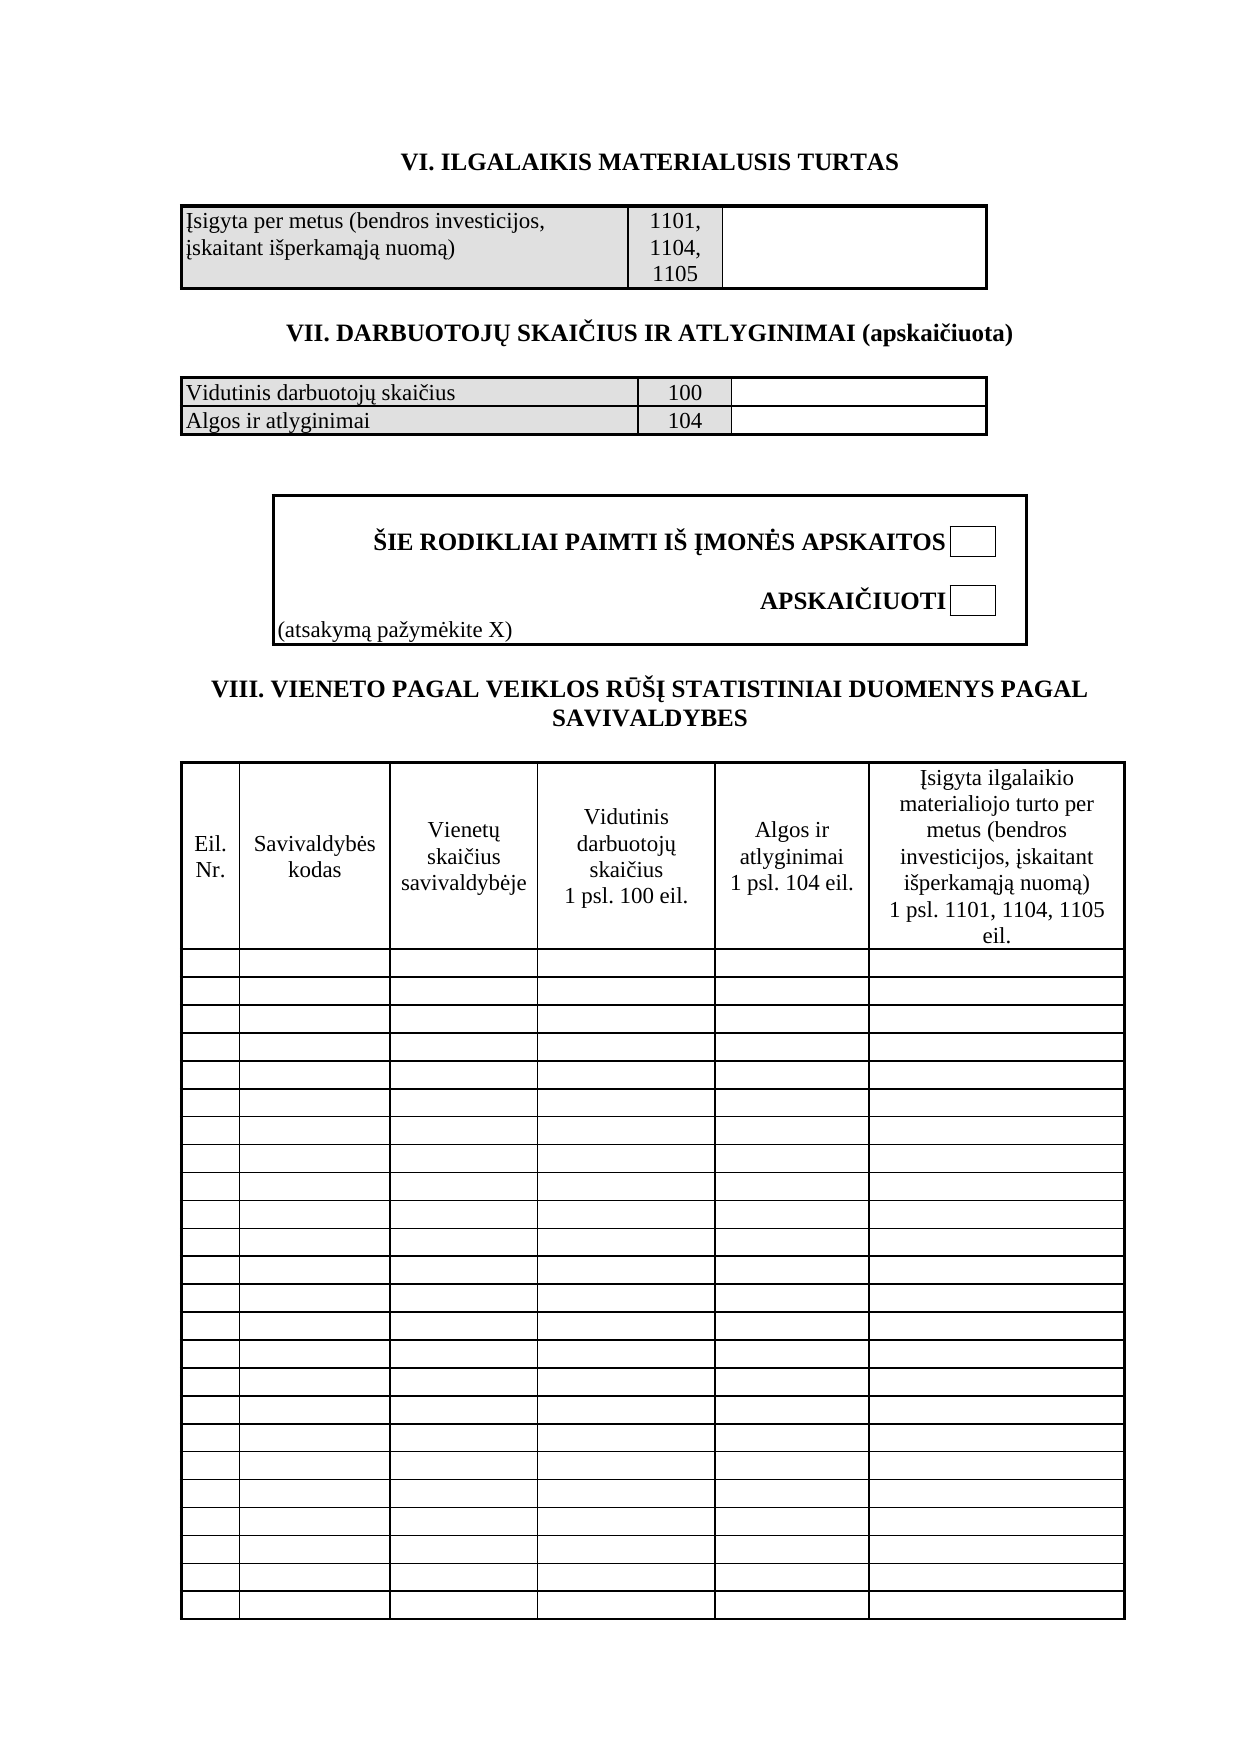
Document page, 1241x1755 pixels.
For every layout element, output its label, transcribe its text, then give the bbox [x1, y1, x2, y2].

table_cell [538, 1145, 542, 1172]
table_cell [991, 557, 995, 585]
table_cell [538, 1090, 542, 1116]
table_cell [538, 1062, 542, 1088]
table_cell [538, 1285, 542, 1311]
table_cell [235, 1369, 239, 1395]
table_cell [533, 1090, 537, 1116]
table_header [723, 208, 985, 287]
table_cell [235, 1034, 239, 1060]
text VIII. VIENETO PAGAL VEIKLOS RŪŠĮ STATISTINIAI DUOMENYS PAGAL SAVIVALDYBES [177, 674, 1122, 732]
table_cell [235, 1564, 239, 1590]
table_cell [533, 1034, 537, 1060]
table_cell [538, 1452, 542, 1479]
table_cell [235, 1452, 239, 1479]
table_cell [533, 1313, 537, 1339]
table_cell [538, 1313, 542, 1339]
text VI. ILGALAIKIS MATERIALUSIS TURTAS [177, 147, 1122, 176]
table_header Vienetų skaičius savivaldybėje [391, 764, 537, 948]
table_cell [538, 1592, 542, 1618]
table_cell [996, 585, 1025, 615]
table_cell [950, 557, 954, 585]
table_cell [533, 1173, 537, 1199]
table_cell [533, 1564, 537, 1590]
table_cell [533, 1285, 537, 1311]
table_cell [235, 1397, 239, 1423]
table_cell [538, 1425, 542, 1451]
table_cell [235, 1592, 239, 1618]
table_cell [732, 407, 736, 433]
table_cell Algos ir atlyginimai [183, 407, 637, 433]
table_cell [533, 1592, 537, 1618]
table_cell [538, 1117, 542, 1144]
table_cell [538, 1369, 542, 1395]
table_cell [235, 1090, 239, 1116]
table_cell [538, 950, 542, 976]
table_cell [533, 1257, 537, 1283]
table_cell [533, 1117, 537, 1144]
table_cell [996, 526, 1025, 556]
table_cell [533, 1341, 537, 1367]
table_cell [995, 556, 1025, 585]
text VII. DARBUOTOJŲ SKAIČIUS IR ATLYGINIMAI (apskaičiuota) [177, 318, 1122, 347]
table_header Įsigyta per metus (bendros investicijos, įskaitant išperkamąją nuomą) [183, 208, 627, 287]
table_cell [533, 1369, 537, 1395]
table_cell 104 [639, 407, 731, 433]
table_header [991, 497, 995, 526]
table_cell [235, 950, 239, 976]
table_cell [533, 1145, 537, 1172]
table_cell [235, 1117, 239, 1144]
table_cell [538, 1564, 542, 1590]
table_header [732, 379, 736, 405]
table_header Vidutinis darbuotojų skaičius [183, 379, 637, 405]
table_cell [538, 1173, 542, 1199]
table_cell [235, 978, 239, 1004]
table_cell [235, 1508, 239, 1534]
table_cell [538, 1229, 542, 1255]
table_header 100 [639, 379, 731, 405]
table_cell [235, 1536, 239, 1562]
table_cell [235, 1257, 239, 1283]
table_header 1101, 1104, 1105 [629, 208, 722, 287]
table_cell [533, 1062, 537, 1088]
table_cell [538, 1480, 542, 1507]
table_cell [235, 1425, 239, 1451]
table_cell [538, 1397, 542, 1423]
table_header Vidutinis darbuotojų skaičius 1 psl. 100 eil. [538, 764, 714, 948]
table_cell [533, 1229, 537, 1255]
table_cell [235, 1173, 239, 1199]
table_cell [235, 1313, 239, 1339]
table_cell [275, 556, 950, 585]
table_cell [991, 586, 995, 615]
table_cell [533, 1452, 537, 1479]
table_header Savivaldybės kodas [240, 764, 389, 948]
table_cell [533, 950, 537, 976]
table_cell [235, 1480, 239, 1507]
table_header Eil. Nr. [183, 764, 239, 948]
table_cell [538, 1006, 542, 1032]
table_cell [533, 1397, 537, 1423]
table_cell [533, 1508, 537, 1534]
table_cell [538, 1536, 542, 1562]
table_header Algos ir atlyginimai 1 psl. 104 eil. [716, 764, 868, 948]
table_header [995, 497, 999, 526]
table_cell [538, 1508, 542, 1534]
table_header [950, 497, 954, 526]
table_cell [533, 1201, 537, 1227]
table_cell [235, 1062, 239, 1088]
table_cell [533, 1536, 537, 1562]
table_cell ŠIE RODIKLIAI PAIMTI IŠ ĮMONĖS APSKAITOS [275, 526, 950, 556]
table_cell [533, 978, 537, 1004]
table_cell [235, 1341, 239, 1367]
table_cell [235, 1201, 239, 1227]
table_cell [538, 1034, 542, 1060]
table_header [946, 497, 950, 526]
table_cell [533, 1006, 537, 1032]
table_cell [538, 978, 542, 1004]
table_cell [538, 1257, 542, 1283]
table_cell APSKAIČIUOTI [275, 585, 950, 615]
table_cell [235, 1145, 239, 1172]
table_cell [538, 1201, 542, 1227]
table_cell [538, 1341, 542, 1367]
table_cell [533, 1425, 537, 1451]
table_cell [235, 1285, 239, 1311]
table_cell (atsakymą pažymėkite X) [996, 615, 1025, 643]
table_cell [533, 1480, 537, 1507]
table_cell [235, 1229, 239, 1255]
table_cell [991, 527, 995, 556]
table_cell [235, 1006, 239, 1032]
